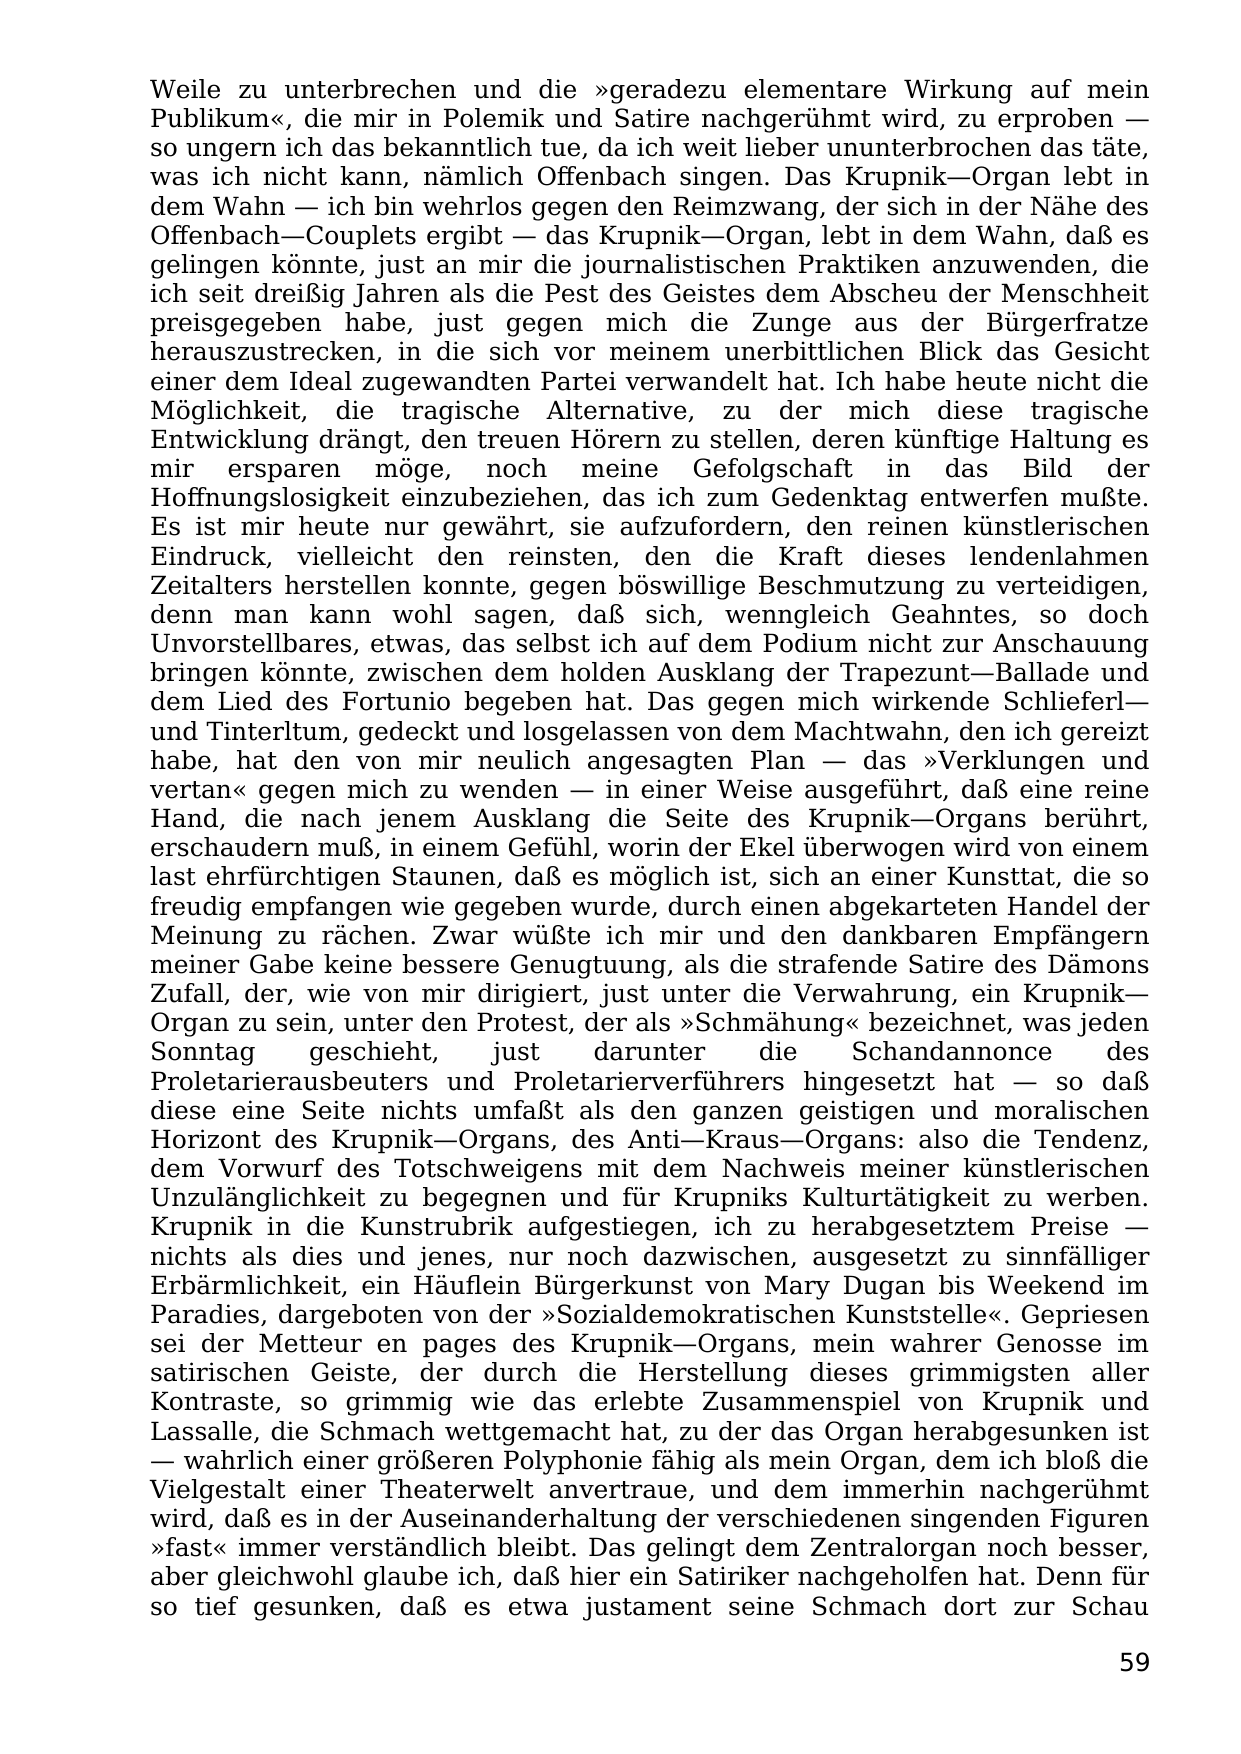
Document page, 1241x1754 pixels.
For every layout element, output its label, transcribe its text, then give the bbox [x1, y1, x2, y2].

text Weile zu unterbrechen und die »geradezu elementare Wirkung auf mein Publikum«, die mir in Polemik und Satire nachgerühmt wird, zu erproben — so ungern ich das bekanntlich tue, da ich weit lieber ununterbrochen das täte, was ich nicht kann, nämlich Offenbach singen. Das Krupnik—Organ lebt in dem Wahn — ich bin wehrlos gegen den Reimzwang, der sich in der Nähe des Offenbach—Couplets ergibt — das Krupnik—Organ, lebt in dem Wahn, daß es gelingen könnte, just an mir die journalistischen Praktiken anzuwenden, die ich seit dreißig Jahren als die Pest des Geistes dem Abscheu der Menschheit preisgegeben habe, just gegen mich die Zunge aus der Bürgerfratze herauszustrecken, in die sich vor meinem unerbittlichen Blick das Gesicht einer dem Ideal zugewandten Partei verwandelt hat. Ich habe heute nicht die Möglichkeit, die tragische Alternative, zu der mich diese tragische Entwicklung drängt, den treuen Hörern zu stellen, deren künftige Haltung es mir ersparen möge, noch meine Gefolgschaft in das Bild der Hoffnungslosigkeit einzubeziehen, das ich zum Gedenktag entwerfen mußte. Es ist mir heute nur gewährt, sie aufzufordern, den reinen künstlerischen Eindruck, vielleicht den reinsten, den die Kraft dieses lendenlahmen Zeitalters herstellen konnte, gegen böswillige Beschmutzung zu verteidigen, denn man kann wohl sagen, daß sich, wenngleich Geahntes, so doch Unvorstellbares, etwas, das selbst ich auf dem Podium nicht zur Anschauung bringen könnte, zwischen dem holden Ausklang der Trapezunt—Ballade und dem Lied des Fortunio begeben hat. Das gegen mich wirkende Schlieferl— und Tinterltum, gedeckt und losgelassen von dem Machtwahn, den ich gereizt habe, hat den von mir neulich angesagten Plan — das »Verklungen und vertan« gegen mich zu wenden — in einer Weise ausgeführt, daß eine reine Hand, die nach jenem Ausklang die Seite des Krupnik—Organs berührt, erschaudern muß, in einem Gefühl, worin der Ekel überwogen wird von einem last ehrfürchtigen Staunen, daß es möglich ist, sich an einer Kunsttat, die so freudig empfangen wie gegeben wurde, durch einen abgekarteten Handel der Meinung zu rächen. Zwar wüßte ich mir und den dankbaren Empfängern meiner Gabe keine bessere Genugtuung, als die strafende Satire des Dämons Zufall, der, wie von mir dirigiert, just unter die Verwahrung, ein Krupnik—Organ zu sein, unter den Protest, der als »Schmähung« bezeichnet, was jeden Sonntag geschieht, just darunter die Schandannonce des Proletarierausbeuters und Proletarierverführers hingesetzt hat — so daß diese eine Seite nichts umfaßt als den ganzen geistigen und moralischen Horizont des Krupnik—Organs, des Anti—Kraus—Organs: also die Tendenz, dem Vorwurf des Totschweigens mit dem Nachweis meiner künstlerischen Unzulänglichkeit zu begegnen und für Krupniks Kulturtätigkeit zu werben. Krupnik in die Kunstrubrik aufgestiegen, ich zu herabgesetztem Preise — nichts als dies und jenes, nur noch dazwischen, ausgesetzt zu sinnfälliger Erbärmlichkeit, ein Häuflein Bürgerkunst von Mary Dugan bis Weekend im Paradies, dargeboten von der »Sozialdemokratischen Kunststelle«. Gepriesen sei der Metteur en pages des Krupnik—Organs, mein wahrer Genosse im satirischen Geiste, der durch die Herstellung dieses grimmigsten aller Kontraste, so grimmig wie das erlebte Zusammenspiel von Krupnik und Lassalle, die Schmach wettgemacht hat, zu der das Organ herabgesunken ist — wahrlich einer größeren Polyphonie fähig als mein Organ, dem ich bloß die Vielgestalt einer Theaterwelt anvertraue, und dem immerhin nachgerühmt wird, daß es in der Auseinanderhaltung der verschiedenen singenden Figuren »fast« immer verständlich bleibt. Das gelingt dem Zentralorgan noch besser, aber gleichwohl glaube ich, daß hier ein Satiriker nachgeholfen hat. Denn für so tief gesunken, daß es etwa justament seine Schmach dort zur Schau [150, 75, 1151, 1621]
